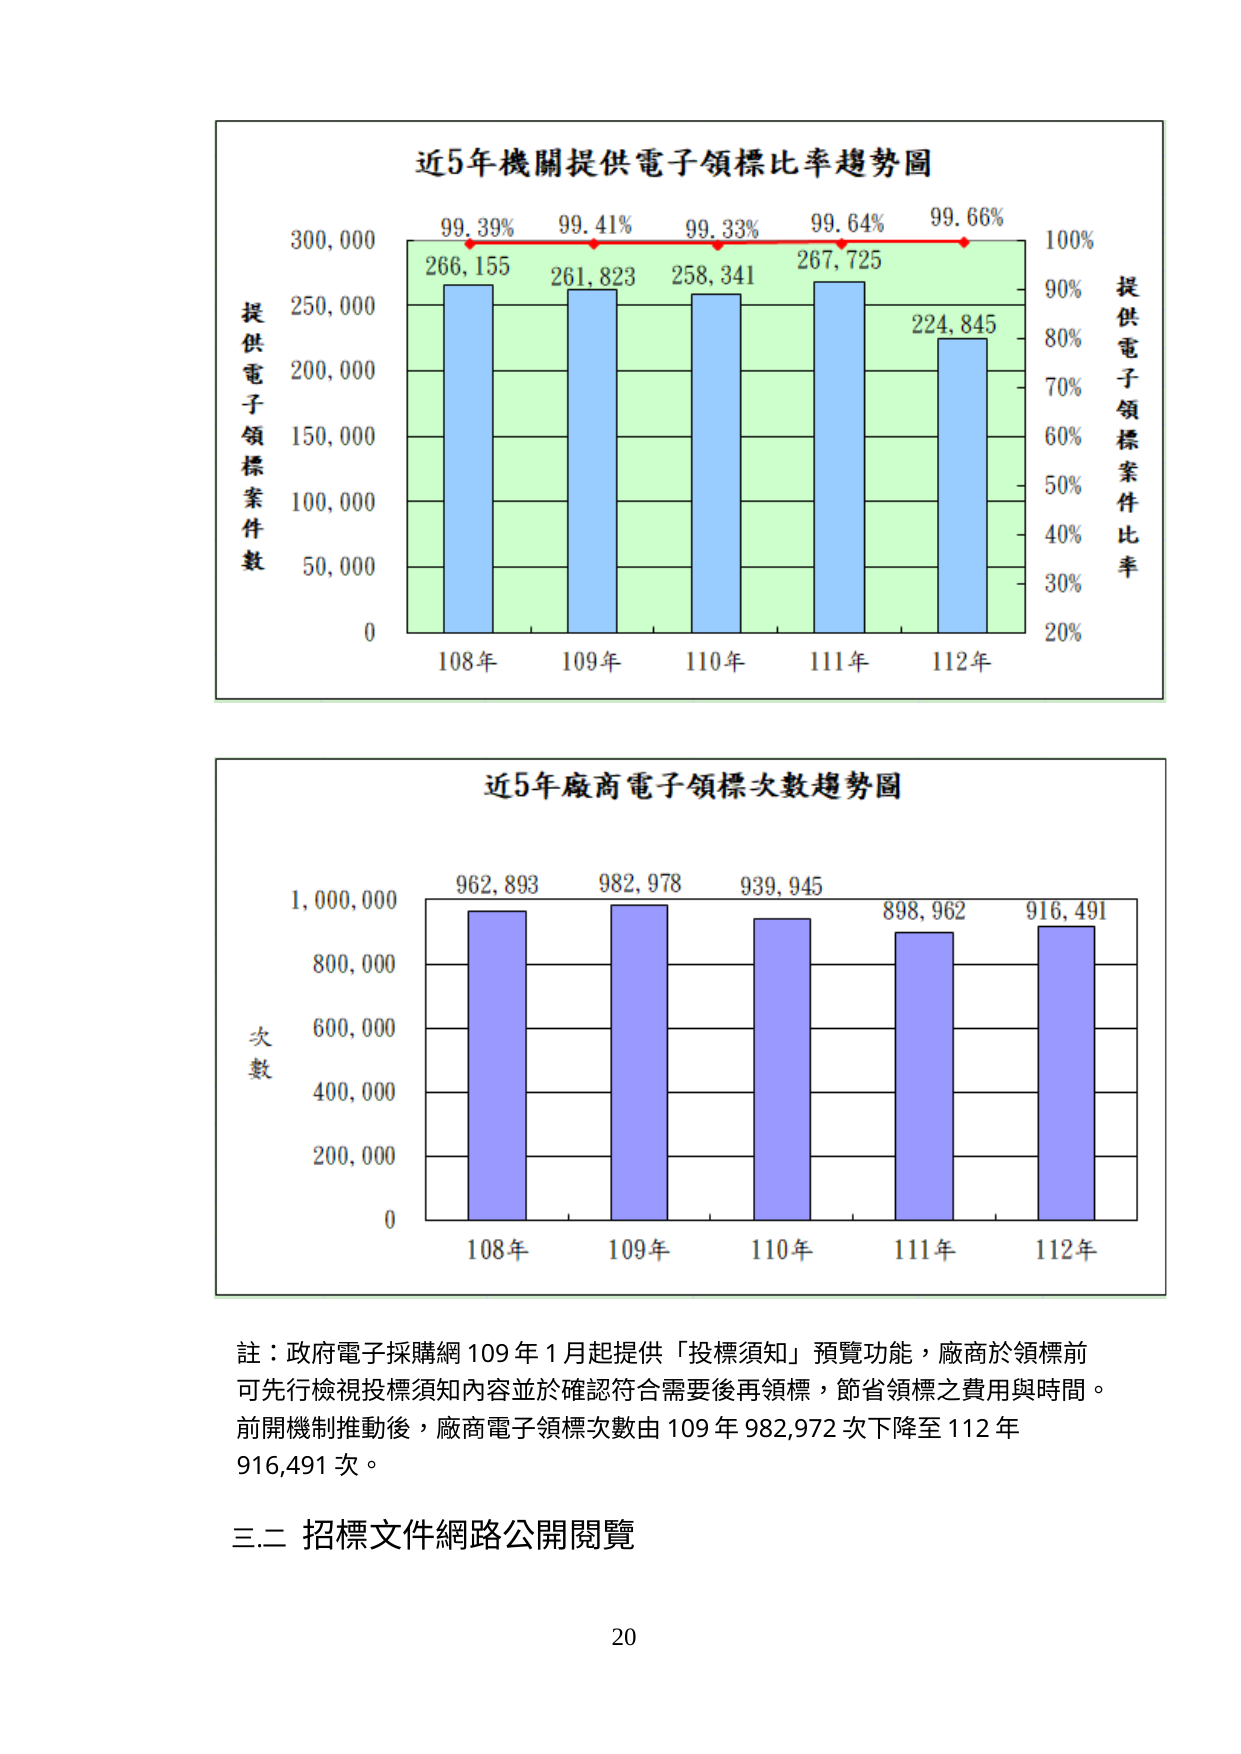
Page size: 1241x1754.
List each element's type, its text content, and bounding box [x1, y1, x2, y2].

text 註：政府電子採購網109年1月起提供「投標須知」預覽功能，廠商於領標前可先行檢視投標須知內容並於確認符合需要後再領標，節省領標之費用與時間。前開機制推動後，廠商電子領標次數由109年982,972次下降至112年916,491次。 [236, 1332, 1100, 1482]
picture [214, 757, 1167, 1299]
picture [214, 120, 1167, 703]
list 招標文件網路公開閱覽 [231, 1495, 1100, 1570]
